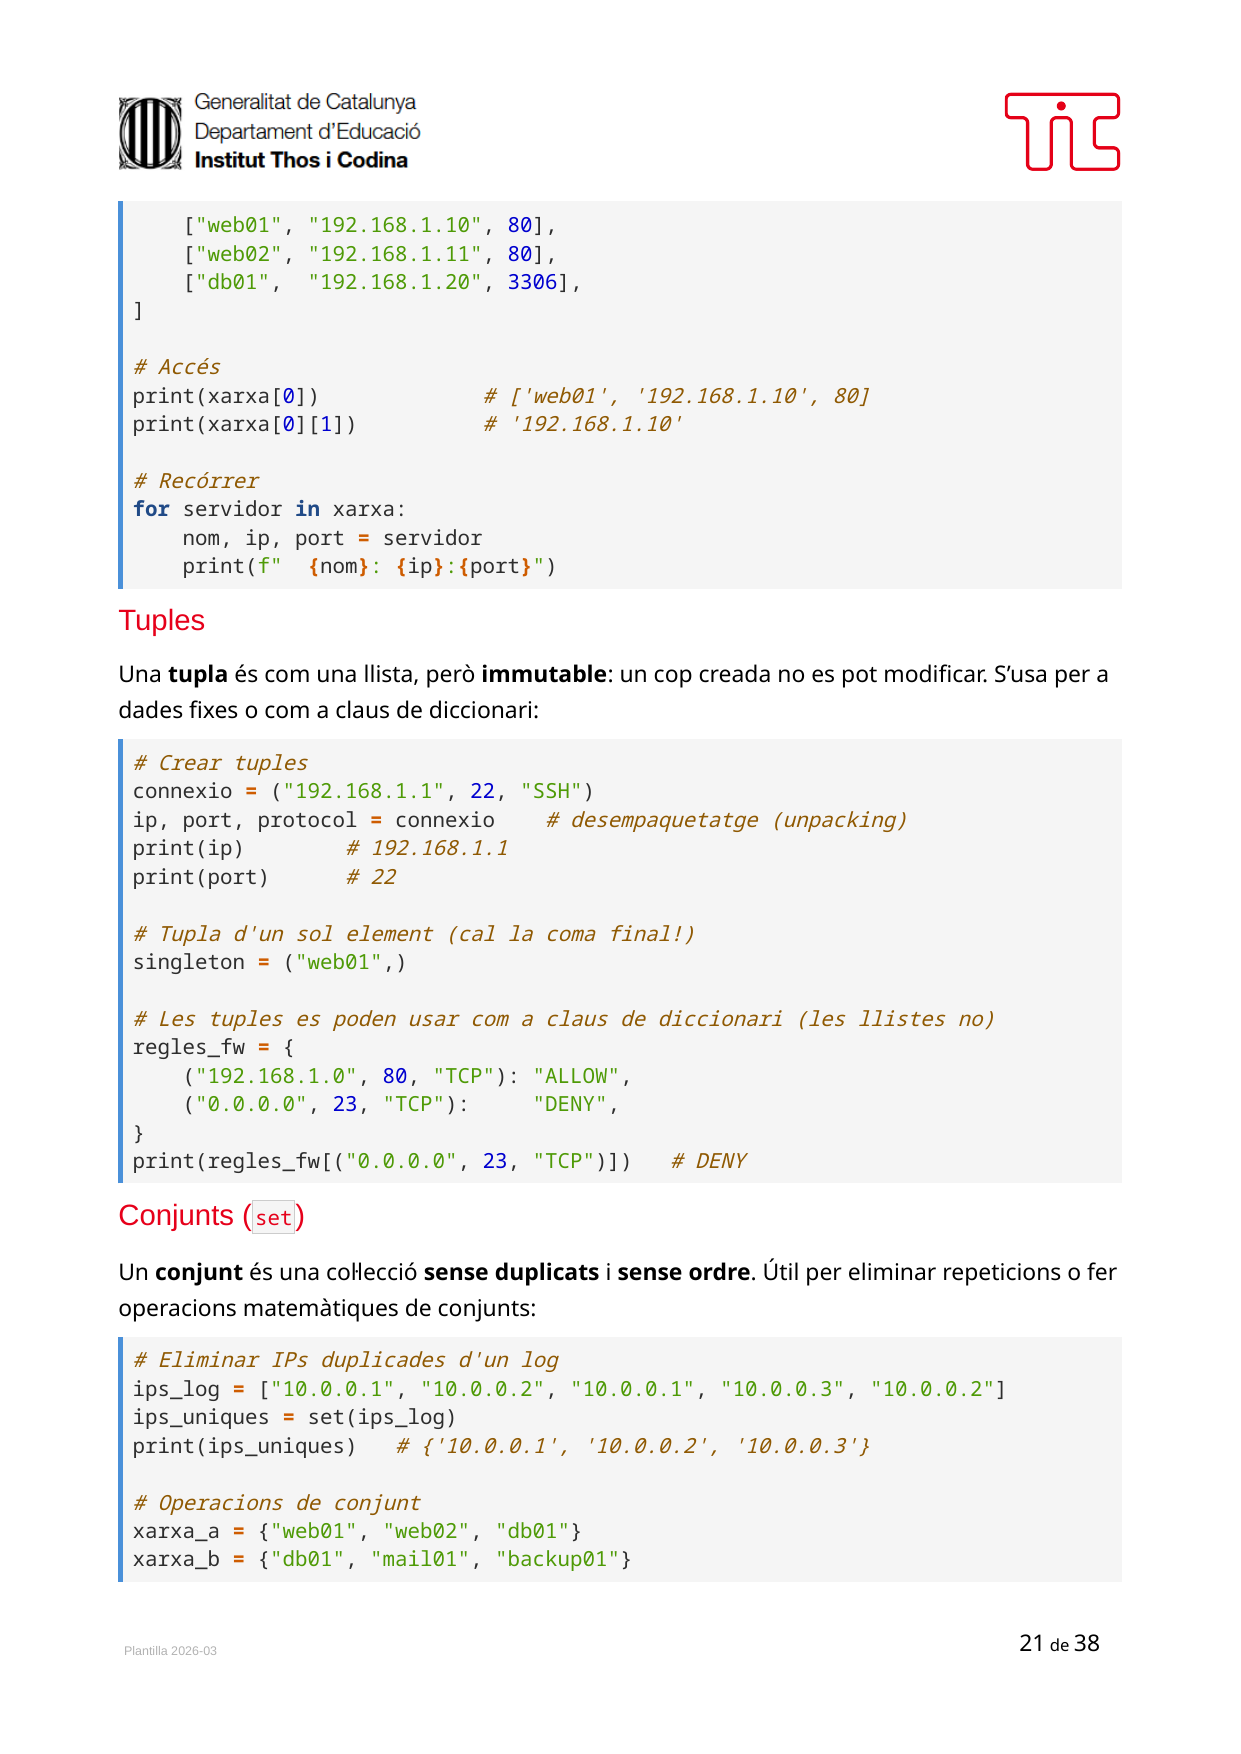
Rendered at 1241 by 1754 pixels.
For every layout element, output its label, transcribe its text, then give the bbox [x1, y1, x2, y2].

text for servidor in xarxa: [123, 494, 1122, 523]
text xarxa_b = {"db01", "mail01", "backup01"} [123, 1544, 1122, 1582]
text Una tupla és com una llista, però immutable: un cop creada no es pot modificar. S’usa per a dades fixes o com a claus de diccionari: [118, 658, 1122, 726]
text ] [123, 296, 1122, 324]
text print(xarxa[0][1]) # '192.168.1.10' [123, 409, 1122, 438]
text regles_fw = { [123, 1032, 1122, 1061]
text print(f" {nom}: {ip}:{port}") [123, 551, 1122, 589]
text ["web02", "192.168.1.11", 80], [123, 239, 1122, 267]
text ("0.0.0.0", 23, "TCP"): "DENY", [123, 1089, 1122, 1118]
text # Les tuples es poden usar com a claus de diccionari (les llistes no) [123, 1004, 1122, 1032]
text Un conjunt és una col·lecció sense duplicats i sense ordre. Útil per eliminar repeticions o fer operacions matemàtiques de conjunts: [118, 1256, 1122, 1323]
text print(ips_uniques) # {'10.0.0.1', '10.0.0.2', '10.0.0.3'} [123, 1431, 1122, 1459]
text singleton = ("web01",) [123, 947, 1122, 976]
text # Operacions de conjunt [123, 1488, 1122, 1516]
text ("192.168.1.0", 80, "TCP"): "ALLOW", [123, 1061, 1122, 1089]
text ips_uniques = set(ips_log) [123, 1402, 1122, 1431]
text # Recórrer [123, 466, 1122, 494]
text ip, port, protocol = connexio # desempaquetatge (unpacking) [123, 805, 1122, 833]
text print(xarxa[0]) # ['web01', '192.168.1.10', 80] [123, 381, 1122, 409]
text ips_log = ["10.0.0.1", "10.0.0.2", "10.0.0.1", "10.0.0.3", "10.0.0.2"] [123, 1374, 1122, 1402]
text # Eliminar IPs duplicades d'un log [123, 1337, 1122, 1374]
text # Crear tuples [123, 739, 1122, 776]
text print(regles_fw[("0.0.0.0", 23, "TCP")]) # DENY [123, 1146, 1122, 1183]
text connexio = ("192.168.1.1", 22, "SSH") [123, 776, 1122, 805]
text } [123, 1118, 1122, 1146]
subtitle Conjunts (set) [118, 1198, 1122, 1234]
text ["web01", "192.168.1.10", 80], [123, 201, 1122, 239]
text # Tupla d'un sol element (cal la coma final!) [123, 919, 1122, 947]
text # Accés [123, 352, 1122, 381]
text print(port) # 22 [123, 862, 1122, 890]
subtitle Tuples [118, 603, 1122, 637]
picture [1004, 92, 1123, 171]
text xarxa_a = {"web01", "web02", "db01"} [123, 1516, 1122, 1544]
text print(ip) # 192.168.1.1 [123, 833, 1122, 862]
text ["db01", "192.168.1.20", 3306], [123, 267, 1122, 296]
text nom, ip, port = servidor [123, 523, 1122, 551]
picture [118, 92, 422, 171]
